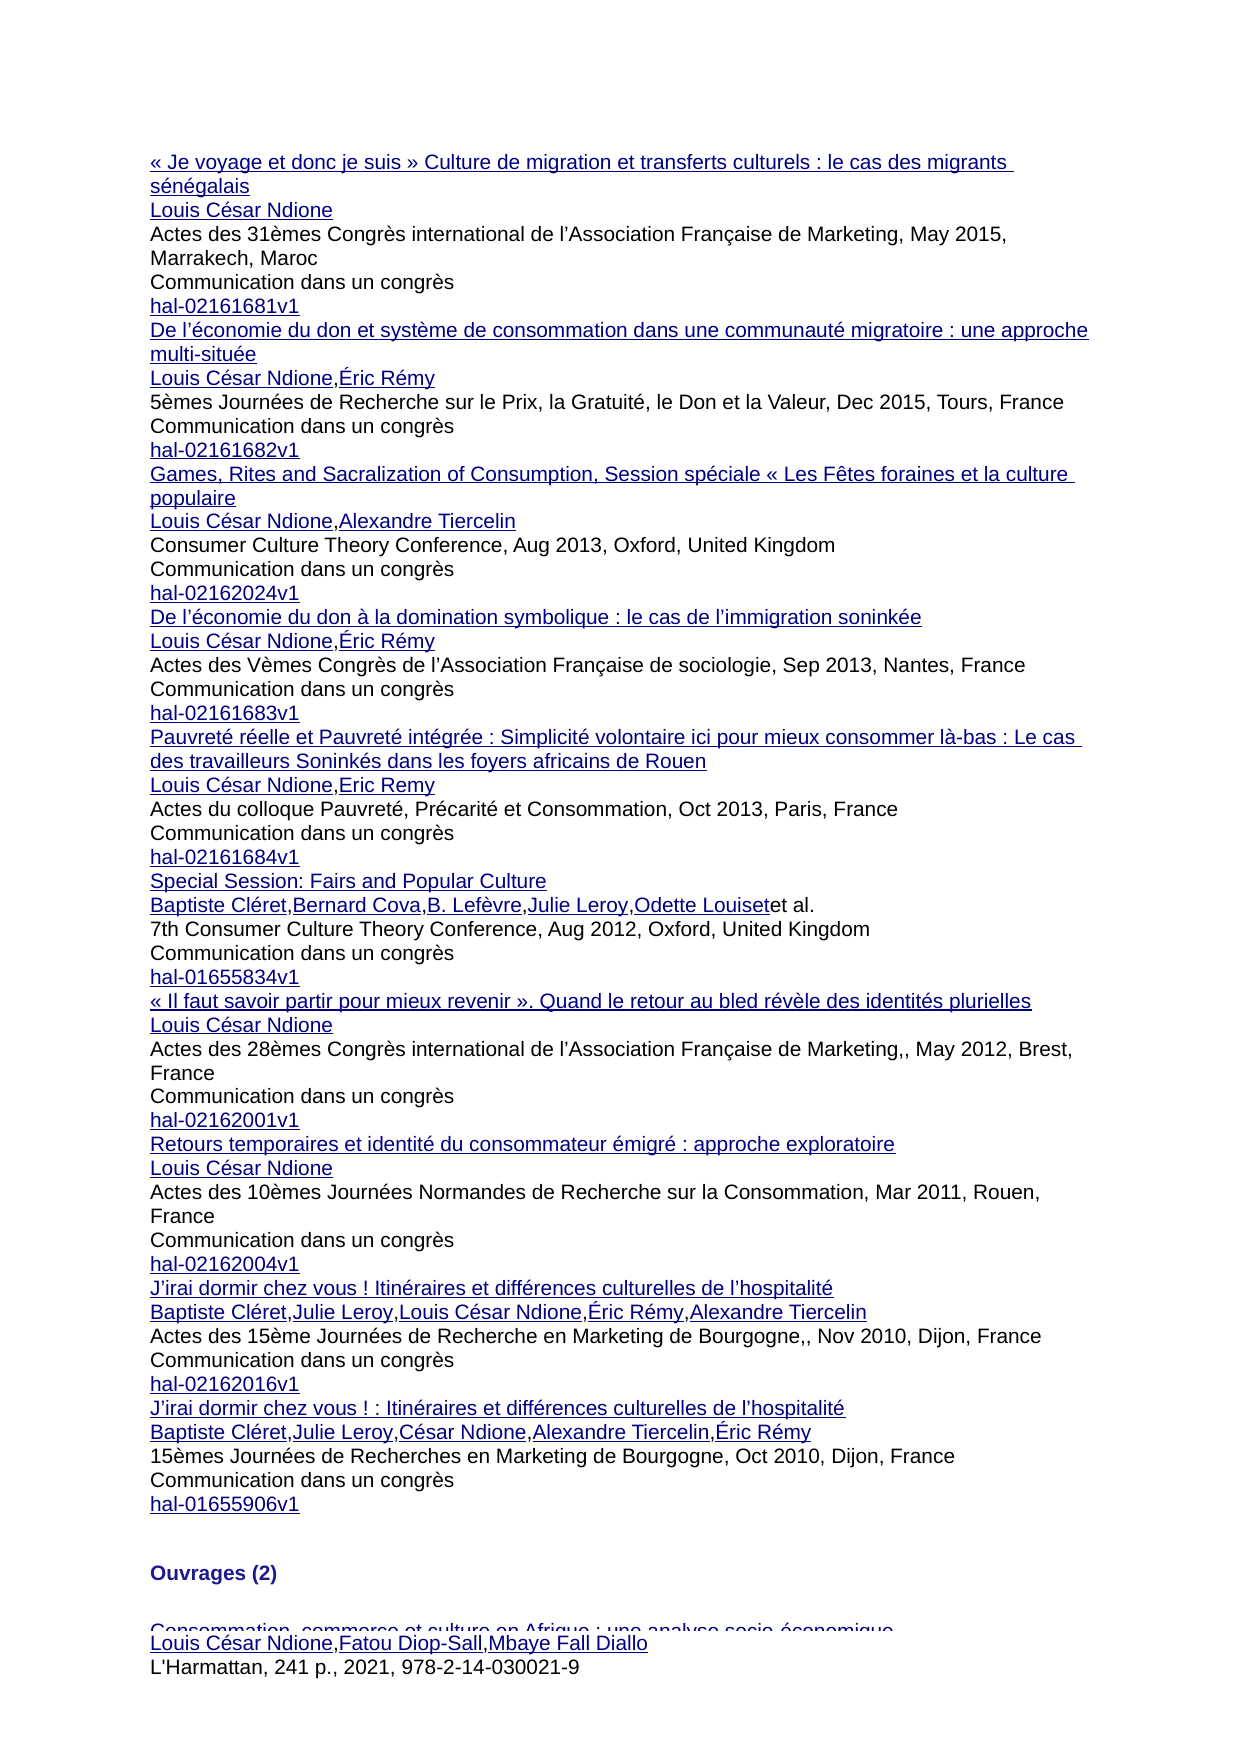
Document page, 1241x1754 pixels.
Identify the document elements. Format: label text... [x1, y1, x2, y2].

table_cell De l’économie du don à la domination symbolique : le cas de l’immigration soninkée Louis César Ndione,Éric Rémy Actes des Vèmes Congrès de l’Association Française de sociologie, Sep 2013, Nantes, France Communication dans un congrès hal-02161683v1 [150, 605, 1090, 725]
table_cell J’irai dormir chez vous ! Itinéraires et différences culturelles de l’hospitalité Baptiste Cléret,Julie Leroy,Louis César Ndione,Éric Rémy,Alexandre Tiercelin Actes des 15ème Journées de Recherche en Marketing de Bourgogne,, Nov 2010, Dijon, France Communication dans un congrès hal-02162016v1 [150, 1276, 1090, 1396]
table_cell « Je voyage et donc je suis » Culture de migration et transferts culturels : le cas des migrants sénégalais Louis César Ndione Actes des 31èmes Congrès international de l’Association Française de Marketing, May 2015, Marrakech, Maroc Communication dans un congrès hal-02161681v1 [150, 150, 1090, 318]
table_cell J’irai dormir chez vous ! : Itinéraires et différences culturelles de l’hospitalité Baptiste Cléret,Julie Leroy,César Ndione,Alexandre Tiercelin,Éric Rémy 15èmes Journées de Recherches en Marketing de Bourgogne, Oct 2010, Dijon, France Communication dans un congrès hal-01655906v1 [150, 1396, 1090, 1516]
table_header Consommation, commerce et culture en Afrique : une analyse socio-économique Louis César Ndione,Fatou Diop-Sall,Mbaye Fall Diallo L'Harmattan, 241 p., 2021, 978-2-14-030021-9 [150, 1619, 1090, 1679]
table_cell De l’économie du don et système de consommation dans une communauté migratoire : une approche multi-située Louis César Ndione,Éric Rémy 5èmes Journées de Recherche sur le Prix, la Gratuité, le Don et la Valeur, Dec 2015, Tours, France Communication dans un congrès hal-02161682v1 [150, 318, 1090, 461]
table_cell Special Session: Fairs and Popular Culture Baptiste Cléret,Bernard Cova,B. Lefèvre,Julie Leroy,Odette Louisetet al. 7th Consumer Culture Theory Conference, Aug 2012, Oxford, United Kingdom Communication dans un congrès hal-01655834v1 [150, 869, 1090, 988]
table_cell Retours temporaires et identité du consommateur émigré : approche exploratoire Louis César Ndione Actes des 10èmes Journées Normandes de Recherche sur la Consommation, Mar 2011, Rouen, France Communication dans un congrès hal-02162004v1 [150, 1132, 1090, 1276]
table_cell Pauvreté réelle et Pauvreté intégrée : Simplicité volontaire ici pour mieux consommer là-bas : Le cas des travailleurs Soninkés dans les foyers africains de Rouen Louis César Ndione,Eric Remy Actes du colloque Pauvreté, Précarité et Consommation, Oct 2013, Paris, France Communication dans un congrès hal-02161684v1 [150, 725, 1090, 869]
subtitle Ouvrages (2) [150, 1560, 1090, 1584]
table_cell « Il faut savoir partir pour mieux revenir ». Quand le retour au bled révèle des identités plurielles Louis César Ndione Actes des 28èmes Congrès international de l’Association Française de Marketing,, May 2012, Brest, France Communication dans un congrès hal-02162001v1 [150, 989, 1090, 1132]
table_cell Games, Rites and Sacralization of Consumption, Session spéciale « Les Fêtes foraines et la culture populaire Louis César Ndione,Alexandre Tiercelin Consumer Culture Theory Conference, Aug 2013, Oxford, United Kingdom Communication dans un congrès hal-02162024v1 [150, 461, 1090, 605]
